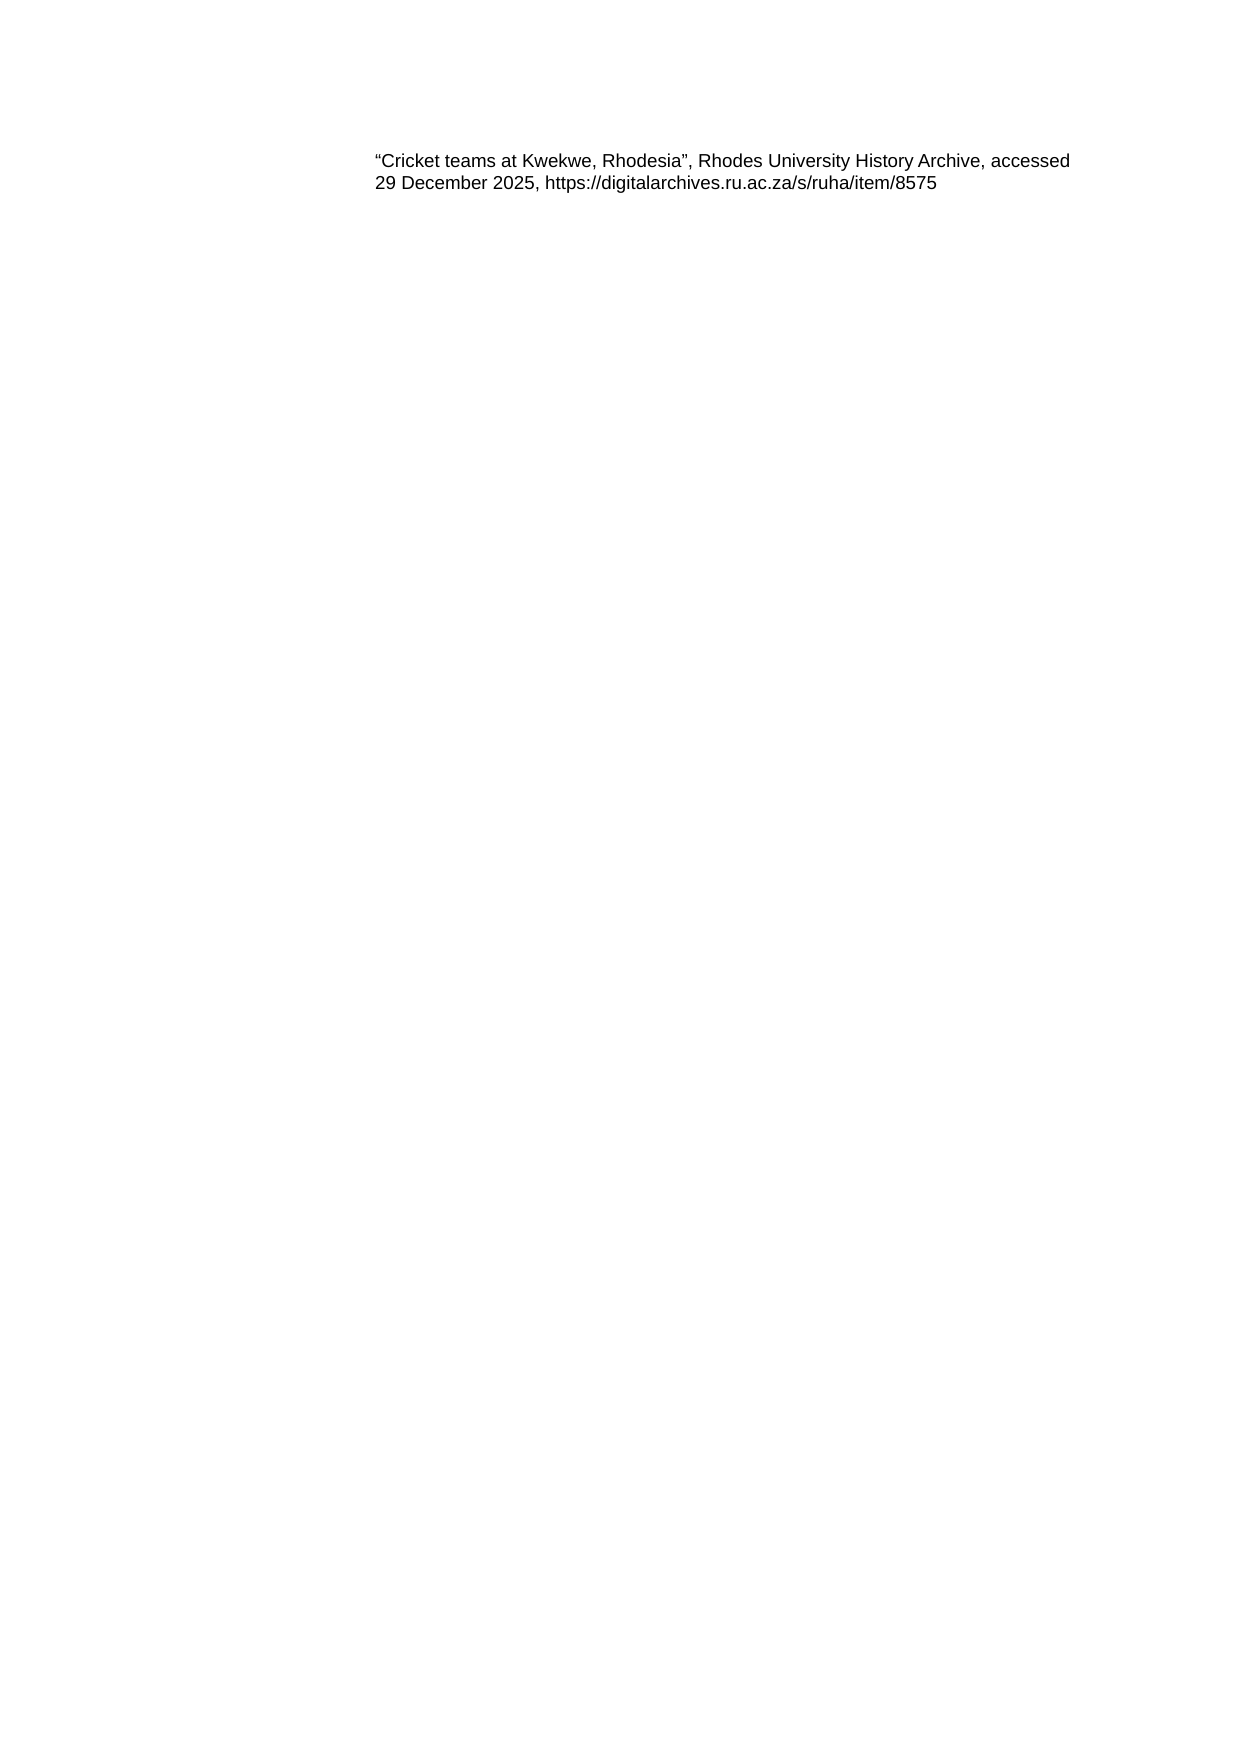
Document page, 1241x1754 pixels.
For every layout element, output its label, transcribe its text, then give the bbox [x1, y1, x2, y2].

text “Cricket teams at Kwekwe, Rhodesia”, Rhodes University History Archive, accessed 29 December 2025, https://digitalarchives.ru.ac.za/s/ruha/item/8575 [375, 150, 1090, 193]
